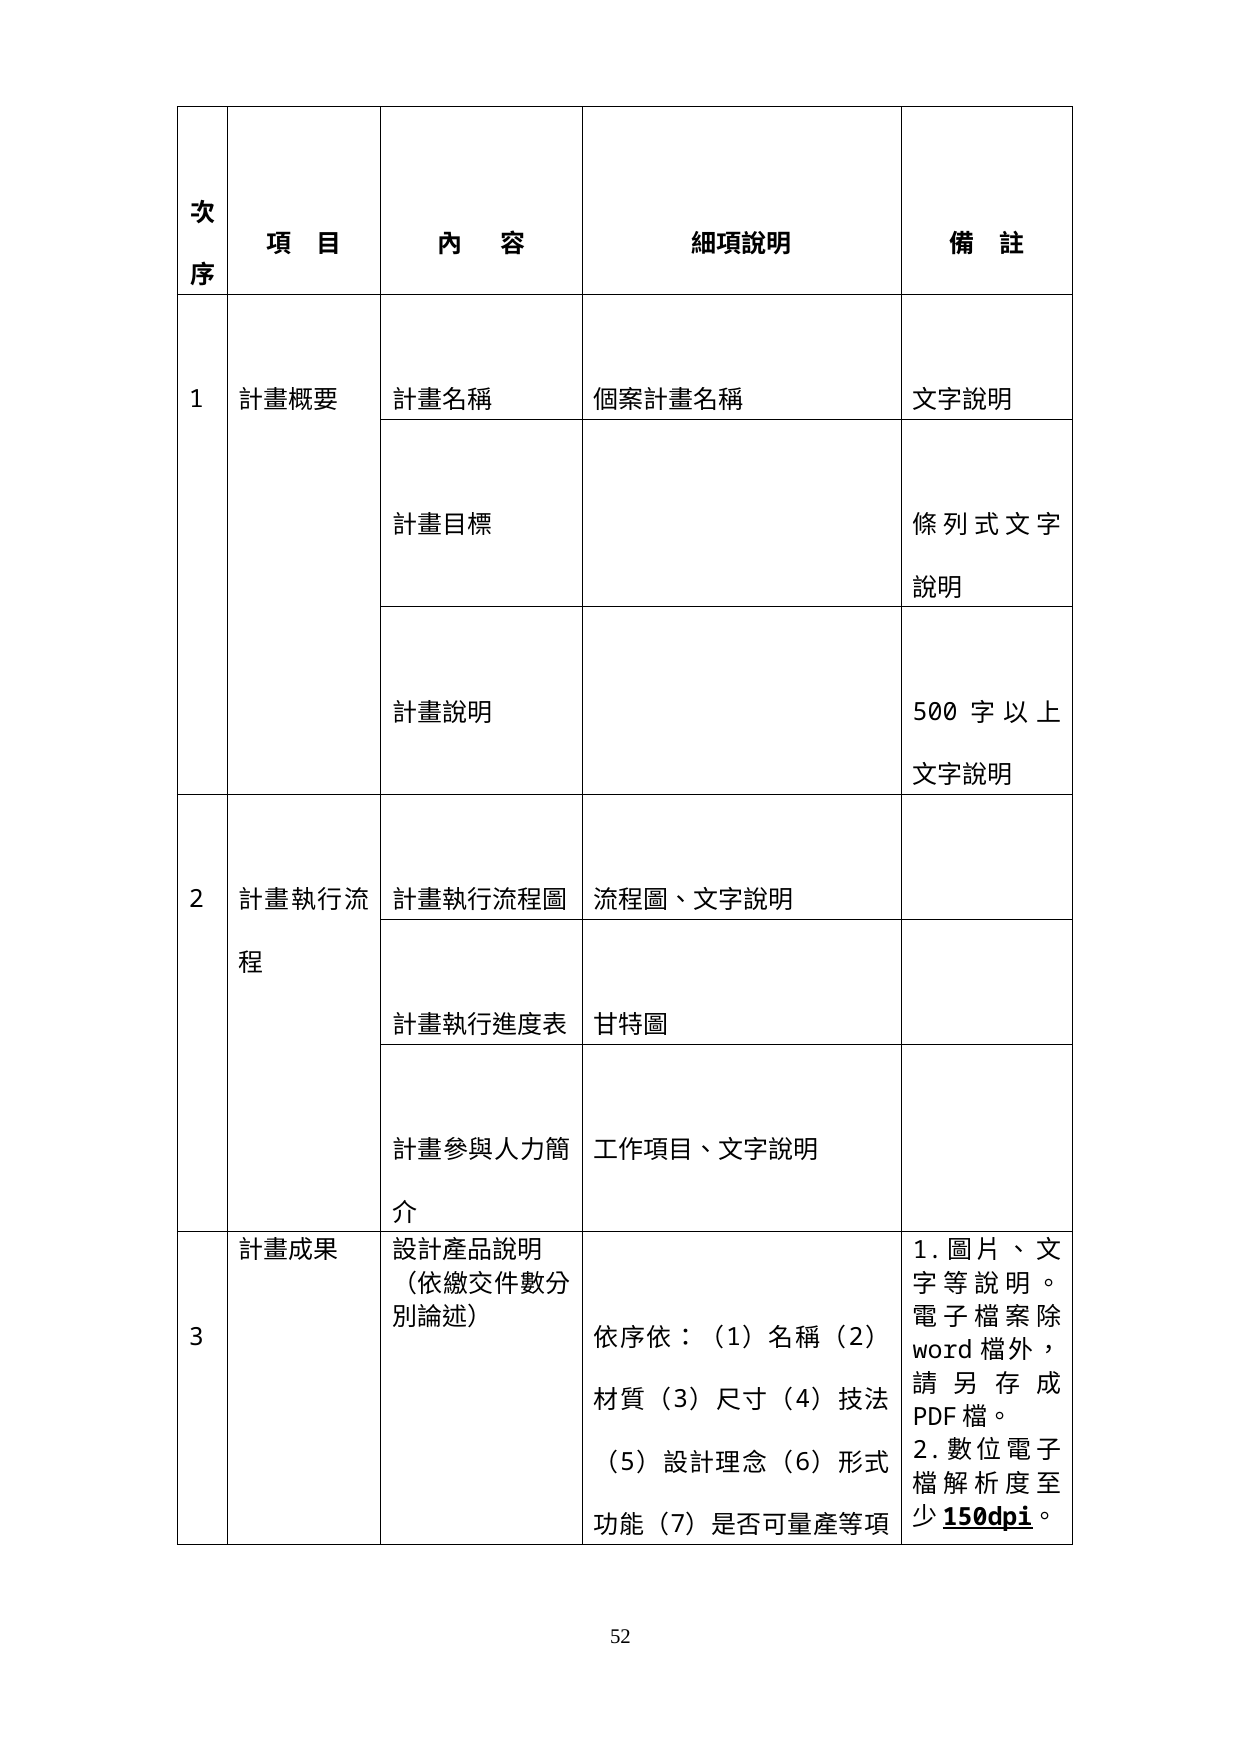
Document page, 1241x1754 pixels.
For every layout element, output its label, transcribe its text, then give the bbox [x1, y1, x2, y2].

table_cell 流程圖、文字說明 [583, 795, 901, 918]
table_cell 個案計畫名稱 [583, 295, 901, 418]
table_cell 項 目 [228, 107, 380, 293]
table_cell 次序 [178, 107, 227, 293]
table_cell 計畫執行進度表 [381, 920, 582, 1043]
table_cell 細項說明 [583, 107, 901, 293]
table_cell 甘特圖 [583, 920, 901, 1043]
table_cell [583, 607, 901, 793]
table_cell 計畫執行流程圖 [381, 795, 582, 918]
table_cell [583, 420, 901, 606]
table_cell 3 [178, 1232, 227, 1543]
table_cell 內 容 [381, 107, 582, 293]
table_cell 500字以上文字說明 [902, 607, 1072, 793]
table_cell [902, 1045, 1072, 1231]
table_cell 計畫參與人力簡介 [381, 1045, 582, 1231]
table_cell 備 註 [902, 107, 1072, 293]
table_cell 2 [178, 795, 227, 1231]
table_cell 計畫成果 [228, 1232, 380, 1543]
table_cell 1 [178, 295, 227, 793]
table_cell 計畫說明 [381, 607, 582, 793]
table_cell 依序依：（1）名稱（2）材質（3）尺寸（4）技法（5）設計理念（6）形式功能（7）是否可量產等項 [583, 1232, 901, 1543]
table_cell 計畫概要 [228, 295, 380, 793]
table_cell [902, 920, 1072, 1043]
table_cell 文字說明 [902, 295, 1072, 418]
table_cell 計畫執行流程 [228, 795, 380, 1231]
table_cell 1.圖片、文字等說明。電子檔案除word檔外，請另存成PDF檔。 2.數位電子檔解析度至少150dpi。 [902, 1232, 1072, 1543]
table_cell 條列式文字說明 [902, 420, 1072, 606]
table_cell 計畫名稱 [381, 295, 582, 418]
table_cell 設計產品說明 （依繳交件數分別論述） [381, 1232, 582, 1543]
table_cell 計畫目標 [381, 420, 582, 606]
table_cell 工作項目、文字說明 [583, 1045, 901, 1231]
table_cell [902, 795, 1072, 918]
